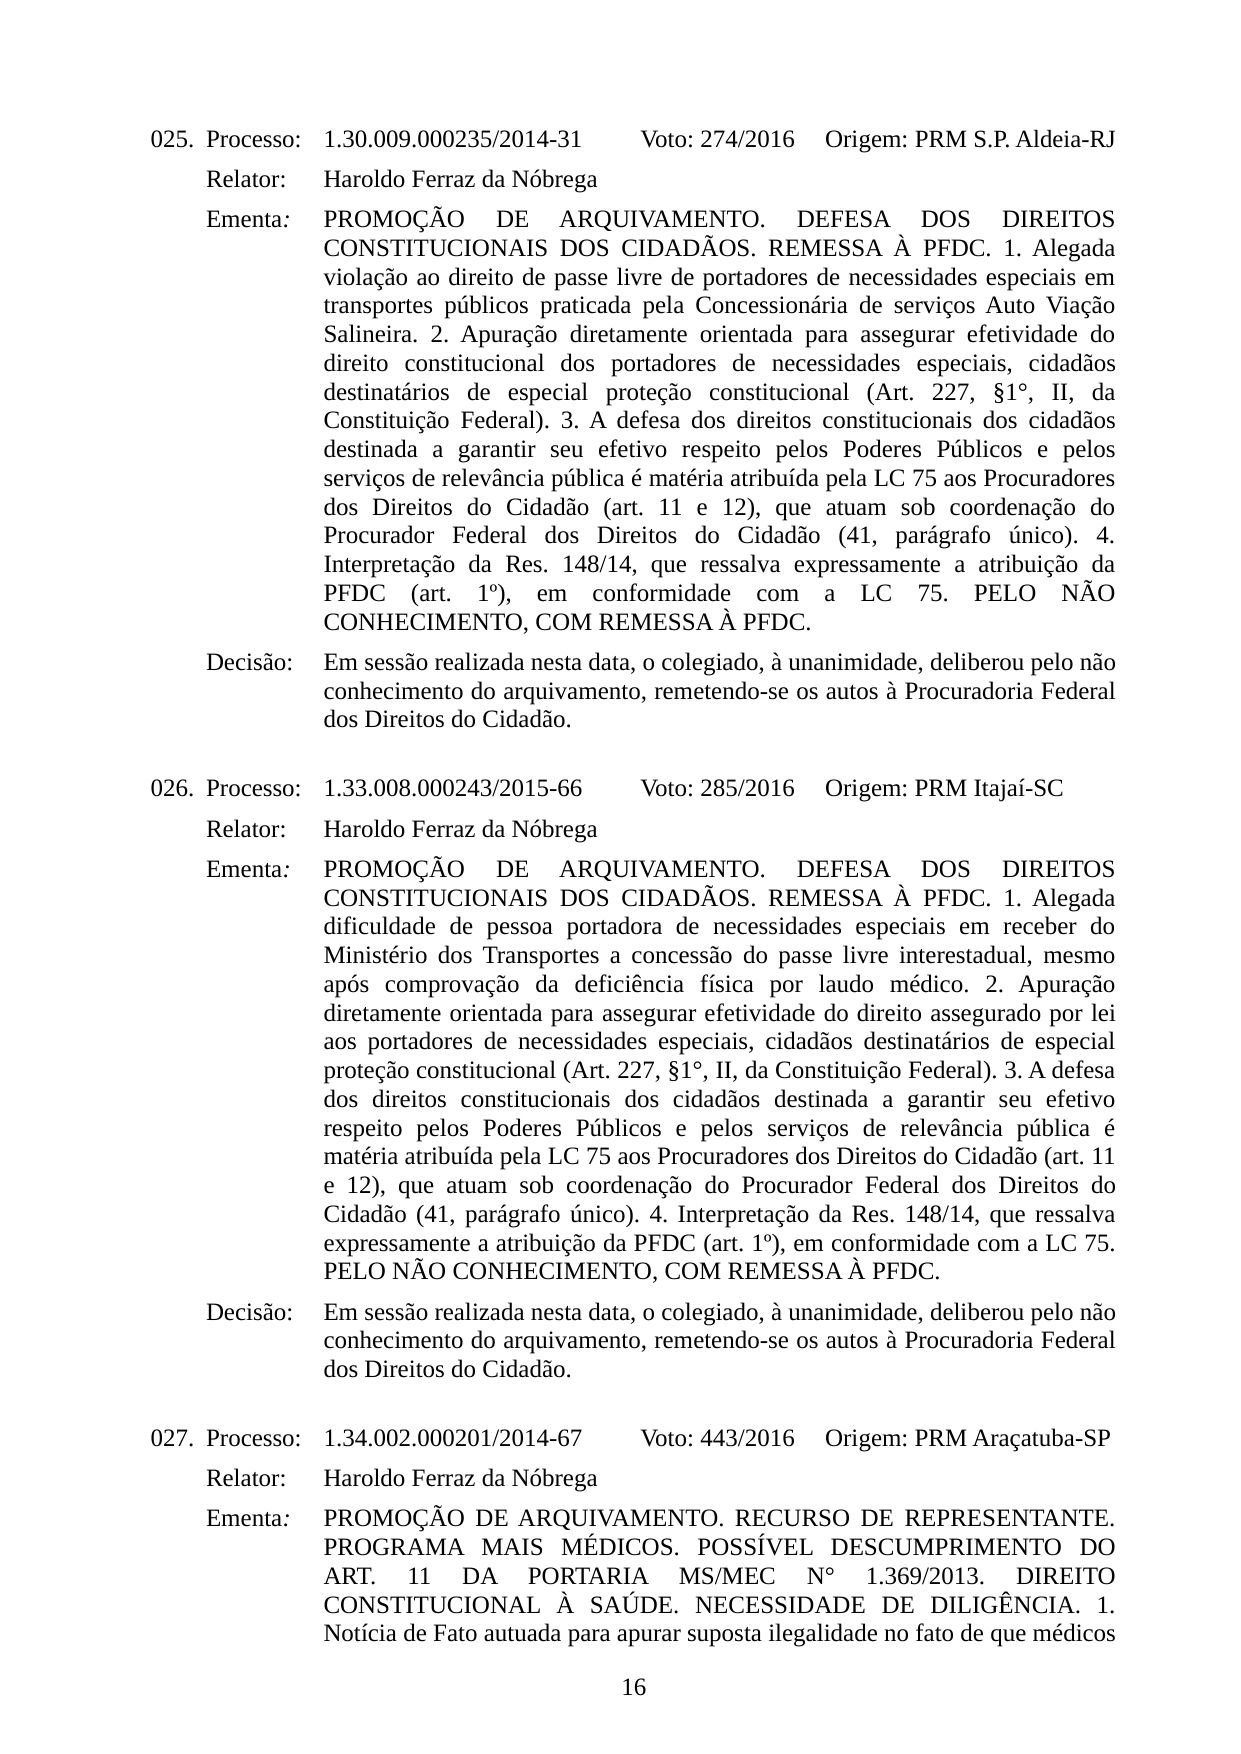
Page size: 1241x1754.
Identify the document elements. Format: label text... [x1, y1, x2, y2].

table_cell Em sessão realizada nesta data, o colegiado, à unanimidade, deliberou pelo não conhecimento do arquivamento, remetendo-se os autos à Procuradoria Federal dos Direitos do Cidadão. [318, 1291, 1122, 1388]
table_header Voto: 274/2016 [635, 118, 819, 158]
table_header Processo: [200, 118, 318, 158]
table_cell PROMOÇÃO DE ARQUIVAMENTO. RECURSO DE REPRESENTANTE. PROGRAMA MAIS MÉDICOS. POSSÍVEL DESCUMPRIMENTO DO ART. 11 DA PORTARIA MS/MEC N° 1.369/2013. DIREITO CONSTITUCIONAL À SAÚDE. NECESSIDADE DE DILIGÊNCIA. 1. Notícia de Fato autuada para apurar suposta ilegalidade no fato de que médicos [318, 1498, 1122, 1653]
table_cell Ementa: [200, 848, 318, 1291]
table_cell [145, 1498, 200, 1653]
table_cell Decisão: [200, 641, 318, 739]
table_header 1.30.009.000235/2014-31 [318, 118, 634, 158]
table_cell Haroldo Ferraz da Nóbrega [318, 1458, 1122, 1498]
table_cell [145, 1291, 200, 1388]
table_cell [145, 848, 200, 1291]
table_cell [145, 641, 200, 739]
table_cell Ementa: [200, 1498, 318, 1653]
table_header 027. [145, 1417, 200, 1457]
table_header Voto: 443/2016 [635, 1417, 819, 1457]
table_cell Decisão: [200, 1291, 318, 1388]
table_cell PROMOÇÃO DE ARQUIVAMENTO. DEFESA DOS DIREITOS CONSTITUCIONAIS DOS CIDADÃOS. REMESSA À PFDC. 1. Alegada violação ao direito de passe livre de portadores de necessidades especiais em transportes públicos praticada pela Concessionária de serviços Auto Viação Salineira. 2. Apuração diretamente orientada para assegurar efetividade do direito constitucional dos portadores de necessidades especiais, cidadãos destinatários de especial proteção constitucional (Art. 227, §1°, II, da Constituição Federal). 3. A defesa dos direitos constitucionais dos cidadãos destinada a garantir seu efetivo respeito pelos Poderes Públicos e pelos serviços de relevância pública é matéria atribuída pela LC 75 aos Procuradores dos Direitos do Cidadão (art. 11 e 12), que atuam sob coordenação do Procurador Federal dos Direitos do Cidadão (41, parágrafo único). 4. Interpretação da Res. 148/14, que ressalva expressamente a atribuição da PFDC (art. 1º), em conformidade com a LC 75. PELO NÃO CONHECIMENTO, COM REMESSA À PFDC. [318, 199, 1122, 641]
table_cell Relator: [200, 158, 318, 198]
table_cell PROMOÇÃO DE ARQUIVAMENTO. DEFESA DOS DIREITOS CONSTITUCIONAIS DOS CIDADÃOS. REMESSA À PFDC. 1. Alegada dificuldade de pessoa portadora de necessidades especiais em receber do Ministério dos Transportes a concessão do passe livre interestadual, mesmo após comprovação da deficiência física por laudo médico. 2. Apuração diretamente orientada para assegurar efetividade do direito assegurado por lei aos portadores de necessidades especiais, cidadãos destinatários de especial proteção constitucional (Art. 227, §1°, II, da Constituição Federal). 3. A defesa dos direitos constitucionais dos cidadãos destinada a garantir seu efetivo respeito pelos Poderes Públicos e pelos serviços de relevância pública é matéria atribuída pela LC 75 aos Procuradores dos Direitos do Cidadão (art. 11 e 12), que atuam sob coordenação do Procurador Federal dos Direitos do Cidadão (41, parágrafo único). 4. Interpretação da Res. 148/14, que ressalva expressamente a atribuição da PFDC (art. 1º), em conformidade com a LC 75. PELO NÃO CONHECIMENTO, COM REMESSA À PFDC. [318, 848, 1122, 1291]
table_header 026. [145, 768, 200, 808]
table_cell Ementa: [200, 199, 318, 641]
table_cell Em sessão realizada nesta data, o colegiado, à unanimidade, deliberou pelo não conhecimento do arquivamento, remetendo-se os autos à Procuradoria Federal dos Direitos do Cidadão. [318, 641, 1122, 739]
table_cell Relator: [200, 808, 318, 848]
table_cell [145, 808, 200, 848]
table_header 1.33.008.000243/2015-66 [318, 768, 634, 808]
table_header Processo: [200, 768, 318, 808]
table_header Voto: 285/2016 [635, 768, 819, 808]
table_header Processo: [200, 1417, 318, 1457]
table_cell [145, 199, 200, 641]
table_header 1.34.002.000201/2014-67 [318, 1417, 634, 1457]
table_cell Haroldo Ferraz da Nóbrega [318, 158, 1122, 198]
table_cell [145, 158, 200, 198]
table_header Origem: PRM S.P. Aldeia-RJ [819, 118, 1122, 158]
table_header Origem: PRM Araçatuba-SP [819, 1417, 1122, 1457]
table_cell Haroldo Ferraz da Nóbrega [318, 808, 1122, 848]
table_header 025. [145, 118, 200, 158]
table_header Origem: PRM Itajaí-SC [819, 768, 1122, 808]
table_cell Relator: [200, 1458, 318, 1498]
table_cell [145, 1458, 200, 1498]
